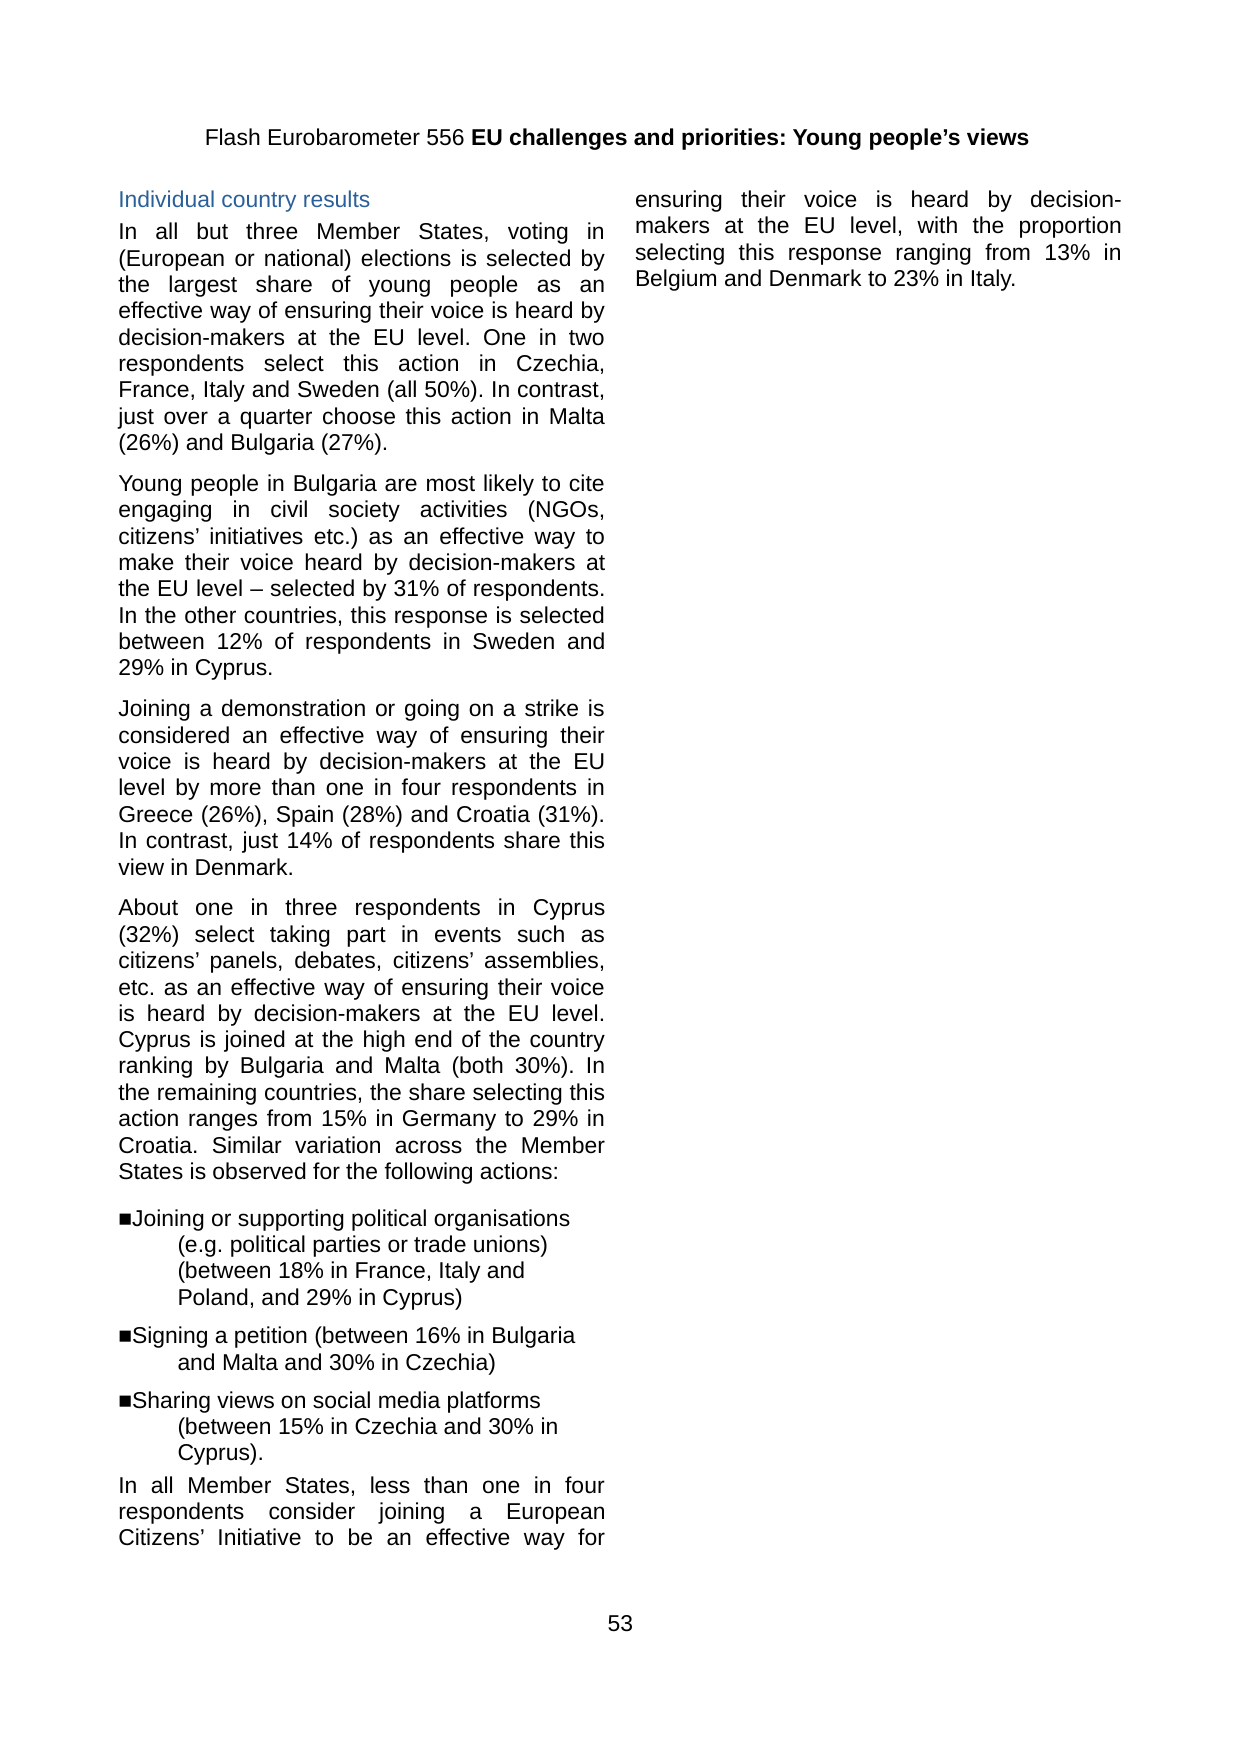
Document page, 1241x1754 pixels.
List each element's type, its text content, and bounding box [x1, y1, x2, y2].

text ■Sharing views on social media platforms (between 15% in Czechia and 30% in Cyprus). [118, 1387, 605, 1466]
text About one in three respondents in Cyprus (32%) select taking part in events such as citizens’ panels, debates, citizens’ assemblies, etc. as an effective way of ensuring their voice is heard by decision-makers at the EU level. Cyprus is joined at the high end of the country ranking by Bulgaria and Malta (both 30%). In the remaining countries, the share selecting this action ranges from 15% in Germany to 29% in Croatia. Similar variation across the Member States is observed for the following actions: [118, 894, 605, 1184]
text Young people in Bulgaria are most likely to cite engaging in civil society activities (NGOs, citizens’ initiatives etc.) as an effective way to make their voice heard by decision-makers at the EU level – selected by 31% of respondents. In the other countries, this response is selected between 12% of respondents in Sweden and 29% in Cyprus. [118, 470, 605, 681]
text ensuring their voice is heard by decision-makers at the EU level, with the proportion selecting this response ranging from 13% in Belgium and Denmark to 23% in Italy. [635, 186, 1122, 291]
text ■Joining or supporting political organisations (e.g. political parties or trade unions) (between 18% in France, Italy and Poland, and 29% in Cyprus) [118, 1205, 605, 1310]
text Individual country results [118, 186, 605, 212]
text In all Member States, less than one in four respondents consider joining a European Citizens’ Initiative to be an effective way for [118, 1472, 605, 1551]
text ■Signing a petition (between 16% in Bulgaria and Malta and 30% in Czechia) [118, 1322, 605, 1375]
text Joining a demonstration or going on a strike is considered an effective way of ensuring their voice is heard by decision-makers at the EU level by more than one in four respondents in Greece (26%), Spain (28%) and Croatia (31%). In contrast, just 14% of respondents share this view in Denmark. [118, 695, 605, 880]
text In all but three Member States, voting in (European or national) elections is selected by the largest share of young people as an effective way of ensuring their voice is heard by decision-makers at the EU level. One in two respondents select this action in Czechia, France, Italy and Sweden (all 50%). In contrast, just over a quarter choose this action in Malta (26%) and Bulgaria (27%). [118, 218, 605, 455]
